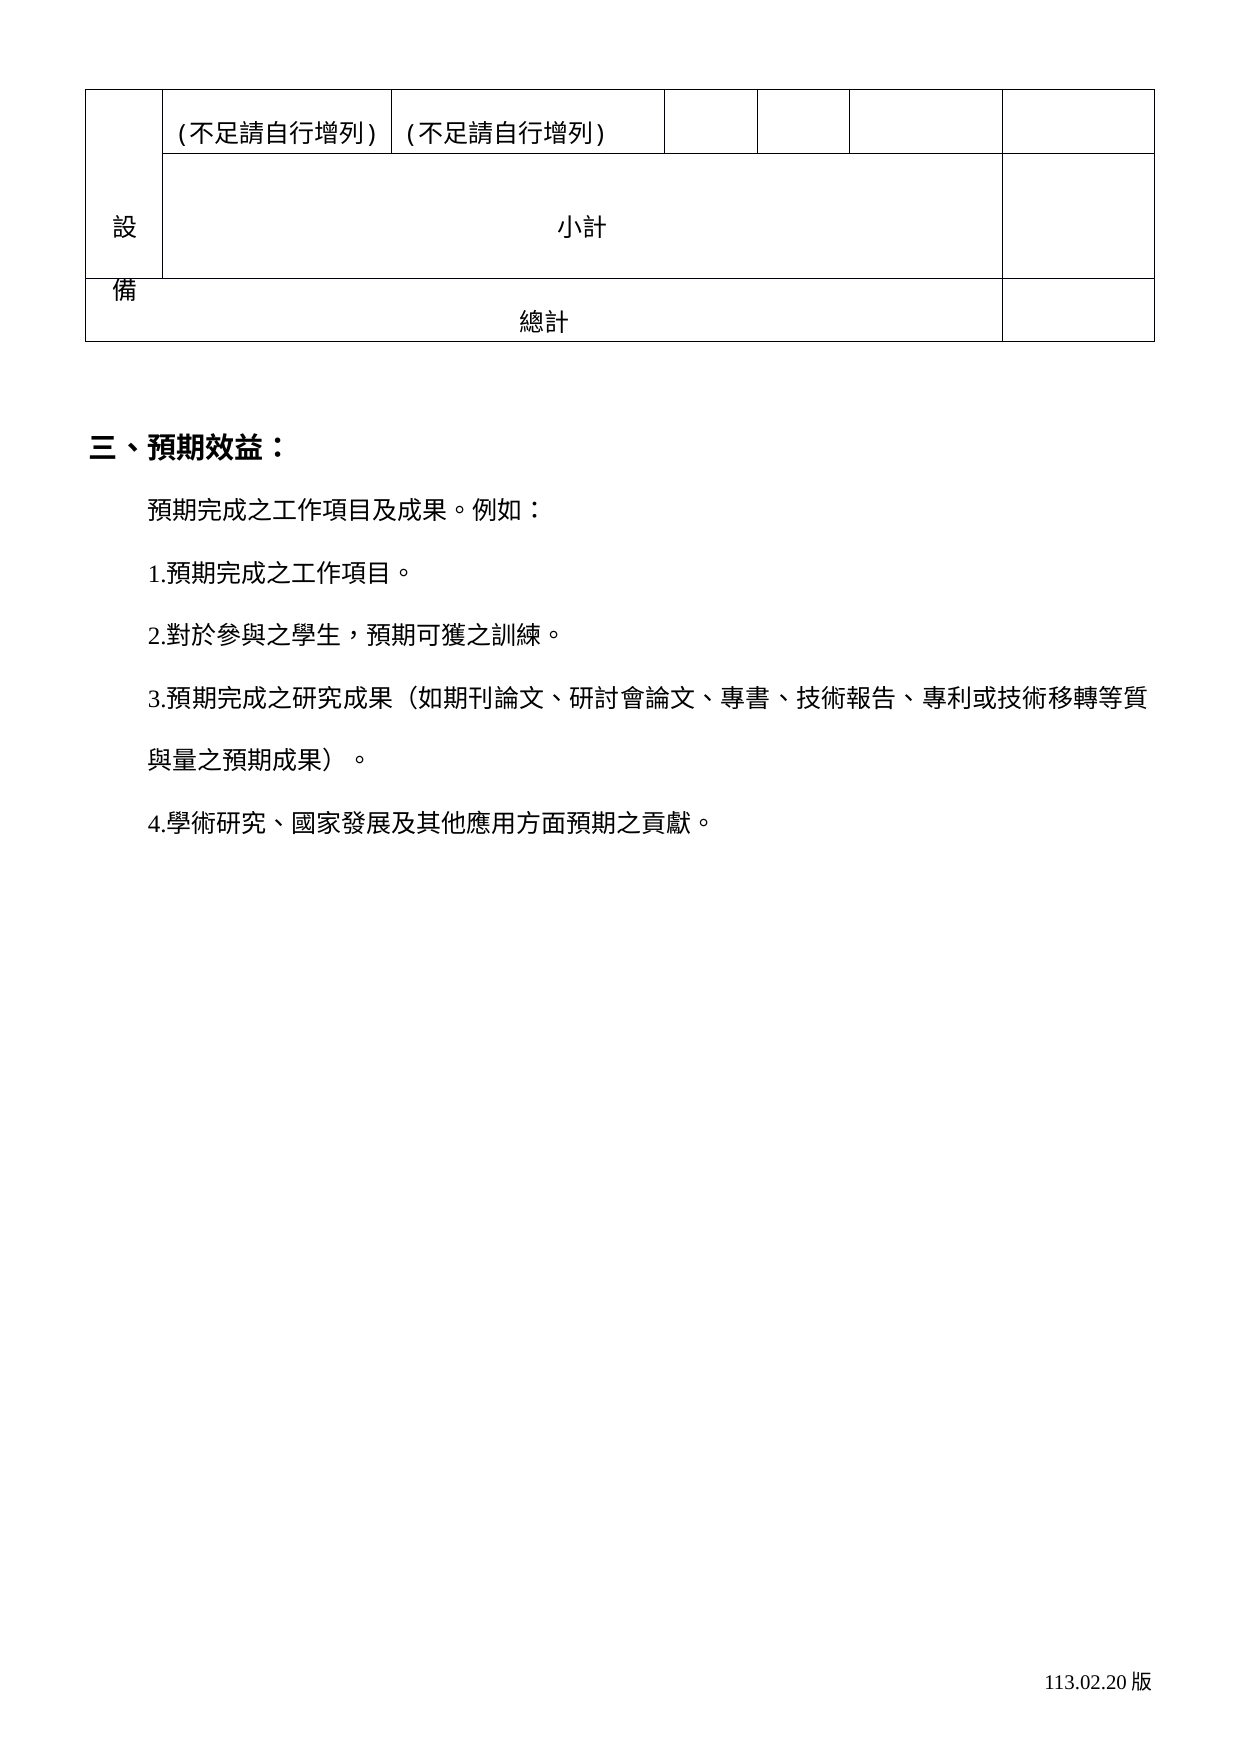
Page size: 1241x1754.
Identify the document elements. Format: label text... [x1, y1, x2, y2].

table_cell 研究設備費 [86, 90, 162, 277]
text 預期完成之工作項目及成果。例如： [148, 467, 1152, 529]
text 三、預期效益： [89, 404, 1152, 467]
table_cell (不足請自行增列) [163, 90, 391, 152]
table_cell [758, 90, 849, 152]
text 1.預期完成之工作項目。 [148, 529, 1152, 592]
table_cell [1003, 279, 1154, 341]
table_cell [1003, 90, 1154, 152]
table_cell 總計 [86, 279, 1002, 341]
table_cell [1003, 154, 1154, 277]
text 3.預期完成之研究成果（如期刊論文、研討會論文、專書、技術報告、專利或技術移轉等質與量之預期成果）。 [148, 654, 1152, 779]
text 4.學術研究、國家發展及其他應用方面預期之貢獻。 [148, 779, 1152, 842]
table_cell (不足請自行增列) [392, 90, 664, 152]
table_cell 小計 [163, 154, 1002, 277]
text 2.對於參與之學生，預期可獲之訓練。 [148, 592, 1152, 654]
table_cell [850, 90, 1002, 152]
table_cell [665, 90, 757, 152]
